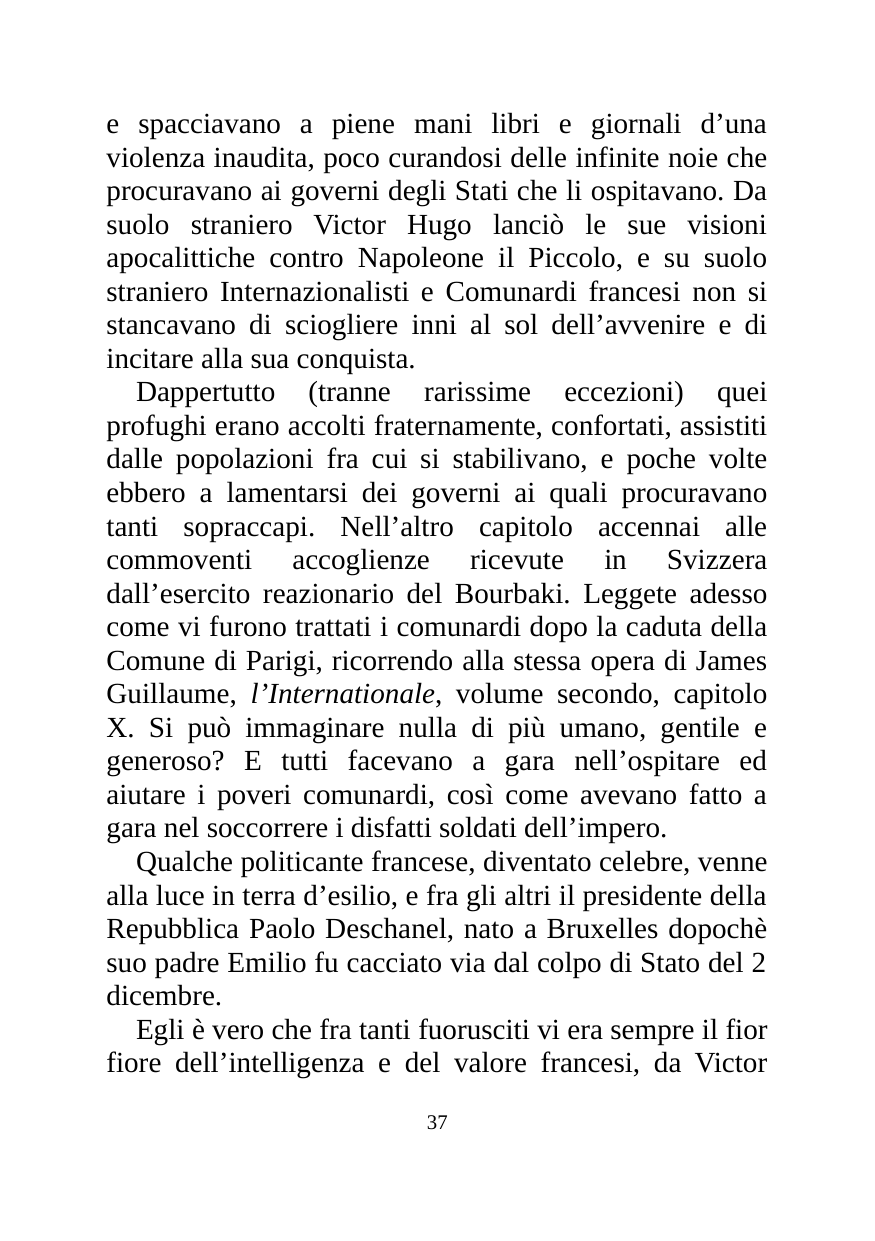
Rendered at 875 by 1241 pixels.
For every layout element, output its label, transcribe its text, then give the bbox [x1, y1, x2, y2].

text e spacciavano a piene mani libri e giornali d’una violenza inaudita, poco curandosi delle infinite noie che procuravano ai governi degli Stati che li ospitavano. Da suolo straniero Victor Hugo lanciò le sue visioni apocalittiche contro Napoleone il Piccolo, e su suolo straniero Internazionalisti e Comunardi francesi non si stancavano di sciogliere inni al sol dell’avvenire e di incitare alla sua conquista. [106, 106, 768, 374]
text Dappertutto (tranne rarissime eccezioni) quei profughi erano accolti fraternamente, confortati, assistiti dalle popolazioni fra cui si stabilivano, e poche volte ebbero a lamentarsi dei governi ai quali procuravano tanti sopraccapi. Nell’altro capitolo accennai alle commoventi accoglienze ricevute in Svizzera dall’esercito reazionario del Bourbaki. Leggete adesso come vi furono trattati i comunardi dopo la caduta della Comune di Parigi, ricorrendo alla stessa opera di James Guillaume, l’Internationale, volume secondo, capitolo X. Si può immaginare nulla di più umano, gentile e generoso? E tutti facevano a gara nell’ospitare ed aiutare i poveri comunardi, così come avevano fatto a gara nel soccorrere i disfatti soldati dell’impero. [106, 374, 768, 844]
text Egli è vero che fra tanti fuorusciti vi era sempre il fior fiore dell’intelligenza e del valore francesi, da Victor [106, 1012, 768, 1079]
text Qualche politicante francese, diventato celebre, venne alla luce in terra d’esilio, e fra gli altri il presidente della Repubblica Paolo Deschanel, nato a Bruxelles dopochè suo padre Emilio fu cacciato via dal colpo di Stato del 2 dicembre. [106, 844, 768, 1012]
